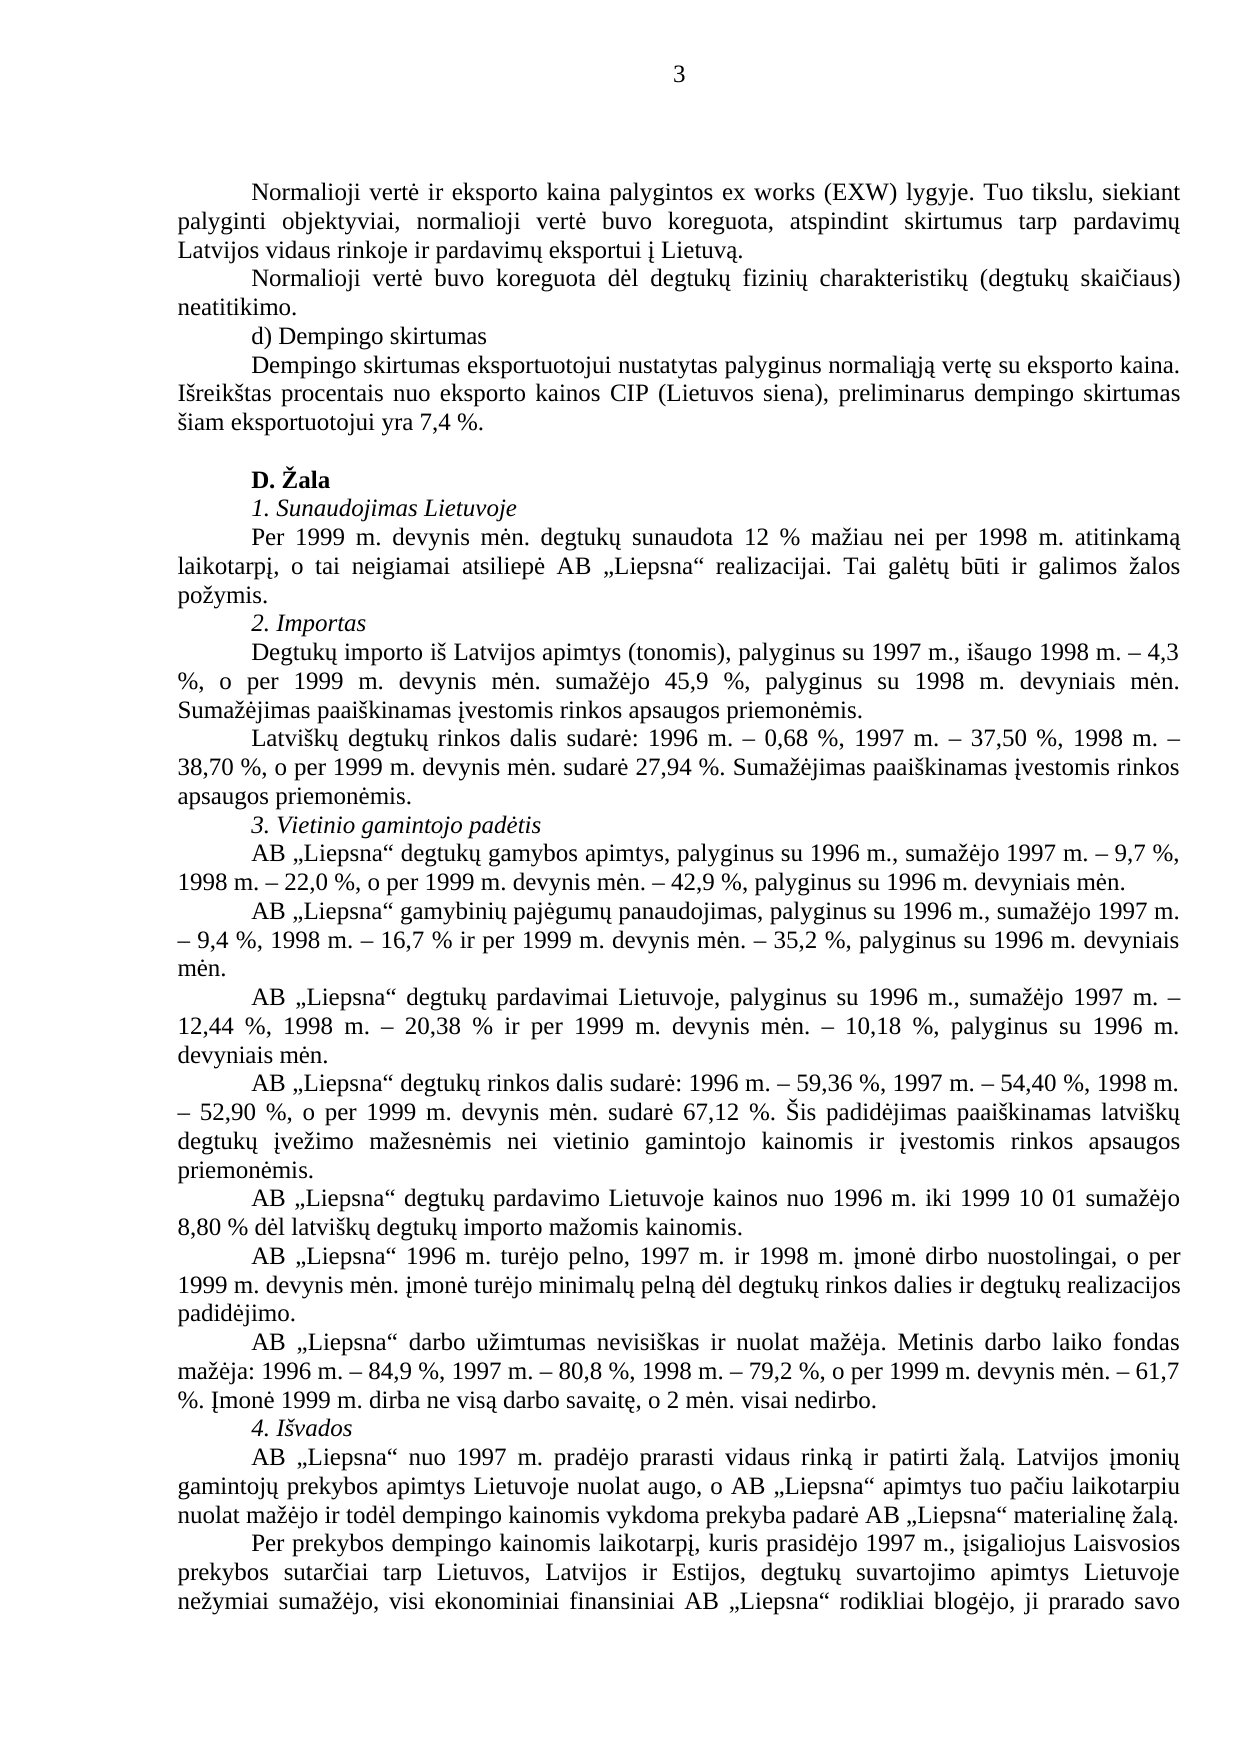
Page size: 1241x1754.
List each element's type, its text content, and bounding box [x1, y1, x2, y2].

text AB „Liepsna“ gamybinių pajėgumų panaudojimas, palyginus su 1996 m., sumažėjo 1997 m. – 9,4 %, 1998 m. – 16,7 % ir per 1999 m. devynis mėn. – 35,2 %, palyginus su 1996 m. devyniais mėn. [177, 896, 1181, 982]
text 3. Vietinio gamintojo padėtis [177, 810, 1181, 838]
text AB „Liepsna“ darbo užimtumas nevisiškas ir nuolat mažėja. Metinis darbo laiko fondas mažėja: 1996 m. – 84,9 %, 1997 m. – 80,8 %, 1998 m. – 79,2 %, o per 1999 m. devynis mėn. – 61,7 %. Įmonė 1999 m. dirba ne visą darbo savaitę, o 2 mėn. visai nedirbo. [177, 1327, 1181, 1413]
text Per 1999 m. devynis mėn. degtukų sunaudota 12 % mažiau nei per 1998 m. atitinkamą laikotarpį, o tai neigiamai atsiliepė AB „Liepsna“ realizacijai. Tai galėtų būti ir galimos žalos požymis. [177, 522, 1181, 608]
text d) Dempingo skirtumas [177, 321, 1181, 350]
text Latviškų degtukų rinkos dalis sudarė: 1996 m. – 0,68 %, 1997 m. – 37,50 %, 1998 m. – 38,70 %, o per 1999 m. devynis mėn. sudarė 27,94 %. Sumažėjimas paaiškinamas įvestomis rinkos apsaugos priemonėmis. [177, 723, 1181, 810]
text 2. Importas [177, 608, 1181, 637]
text AB „Liepsna“ degtukų rinkos dalis sudarė: 1996 m. – 59,36 %, 1997 m. – 54,40 %, 1998 m. – 52,90 %, o per 1999 m. devynis mėn. sudarė 67,12 %. Šis padidėjimas paaiškinamas latviškų degtukų įvežimo mažesnėmis nei vietinio gamintojo kainomis ir įvestomis rinkos apsaugos priemonėmis. [177, 1068, 1181, 1183]
text D. Žala [177, 465, 1181, 493]
text Dempingo skirtumas eksportuotojui nustatytas palyginus normaliąją vertę su eksporto kaina. Išreikštas procentais nuo eksporto kainos CIP (Lietuvos siena), preliminarus dempingo skirtumas šiam eksportuotojui yra 7,4 %. [177, 350, 1181, 436]
text Normalioji vertė ir eksporto kaina palygintos ex works (EXW) lygyje. Tuo tikslu, siekiant palyginti objektyviai, normalioji vertė buvo koreguota, atspindint skirtumus tarp pardavimų Latvijos vidaus rinkoje ir pardavimų eksportui į Lietuvą. [177, 177, 1181, 263]
text AB „Liepsna“ 1996 m. turėjo pelno, 1997 m. ir 1998 m. įmonė dirbo nuostolingai, o per 1999 m. devynis mėn. įmonė turėjo minimalų pelną dėl degtukų rinkos dalies ir degtukų realizacijos padidėjimo. [177, 1241, 1181, 1327]
text Degtukų importo iš Latvijos apimtys (tonomis), palyginus su 1997 m., išaugo 1998 m. – 4,3 %, o per 1999 m. devynis mėn. sumažėjo 45,9 %, palyginus su 1998 m. devyniais mėn. Sumažėjimas paaiškinamas įvestomis rinkos apsaugos priemonėmis. [177, 637, 1181, 723]
text AB „Liepsna“ nuo 1997 m. pradėjo prarasti vidaus rinką ir patirti žalą. Latvijos įmonių gamintojų prekybos apimtys Lietuvoje nuolat augo, o AB „Liepsna“ apimtys tuo pačiu laikotarpiu nuolat mažėjo ir todėl dempingo kainomis vykdoma prekyba padarė AB „Liepsna“ materialinę žalą. [177, 1442, 1181, 1528]
text Normalioji vertė buvo koreguota dėl degtukų fizinių charakteristikų (degtukų skaičiaus) neatitikimo. [177, 263, 1181, 321]
text AB „Liepsna“ degtukų pardavimo Lietuvoje kainos nuo 1996 m. iki 1999 10 01 sumažėjo 8,80 % dėl latviškų degtukų importo mažomis kainomis. [177, 1183, 1181, 1241]
text 1. Sunaudojimas Lietuvoje [177, 493, 1181, 522]
text AB „Liepsna“ degtukų pardavimai Lietuvoje, palyginus su 1996 m., sumažėjo 1997 m. – 12,44 %, 1998 m. – 20,38 % ir per 1999 m. devynis mėn. – 10,18 %, palyginus su 1996 m. devyniais mėn. [177, 982, 1181, 1068]
text 4. Išvados [177, 1413, 1181, 1442]
text AB „Liepsna“ degtukų gamybos apimtys, palyginus su 1996 m., sumažėjo 1997 m. – 9,7 %, 1998 m. – 22,0 %, o per 1999 m. devynis mėn. – 42,9 %, palyginus su 1996 m. devyniais mėn. [177, 838, 1181, 896]
text Per prekybos dempingo kainomis laikotarpį, kuris prasidėjo 1997 m., įsigaliojus Laisvosios prekybos sutarčiai tarp Lietuvos, Latvijos ir Estijos, degtukų suvartojimo apimtys Lietuvoje nežymiai sumažėjo, visi ekonominiai finansiniai AB „Liepsna“ rodikliai blogėjo, ji prarado savo [177, 1528, 1181, 1615]
